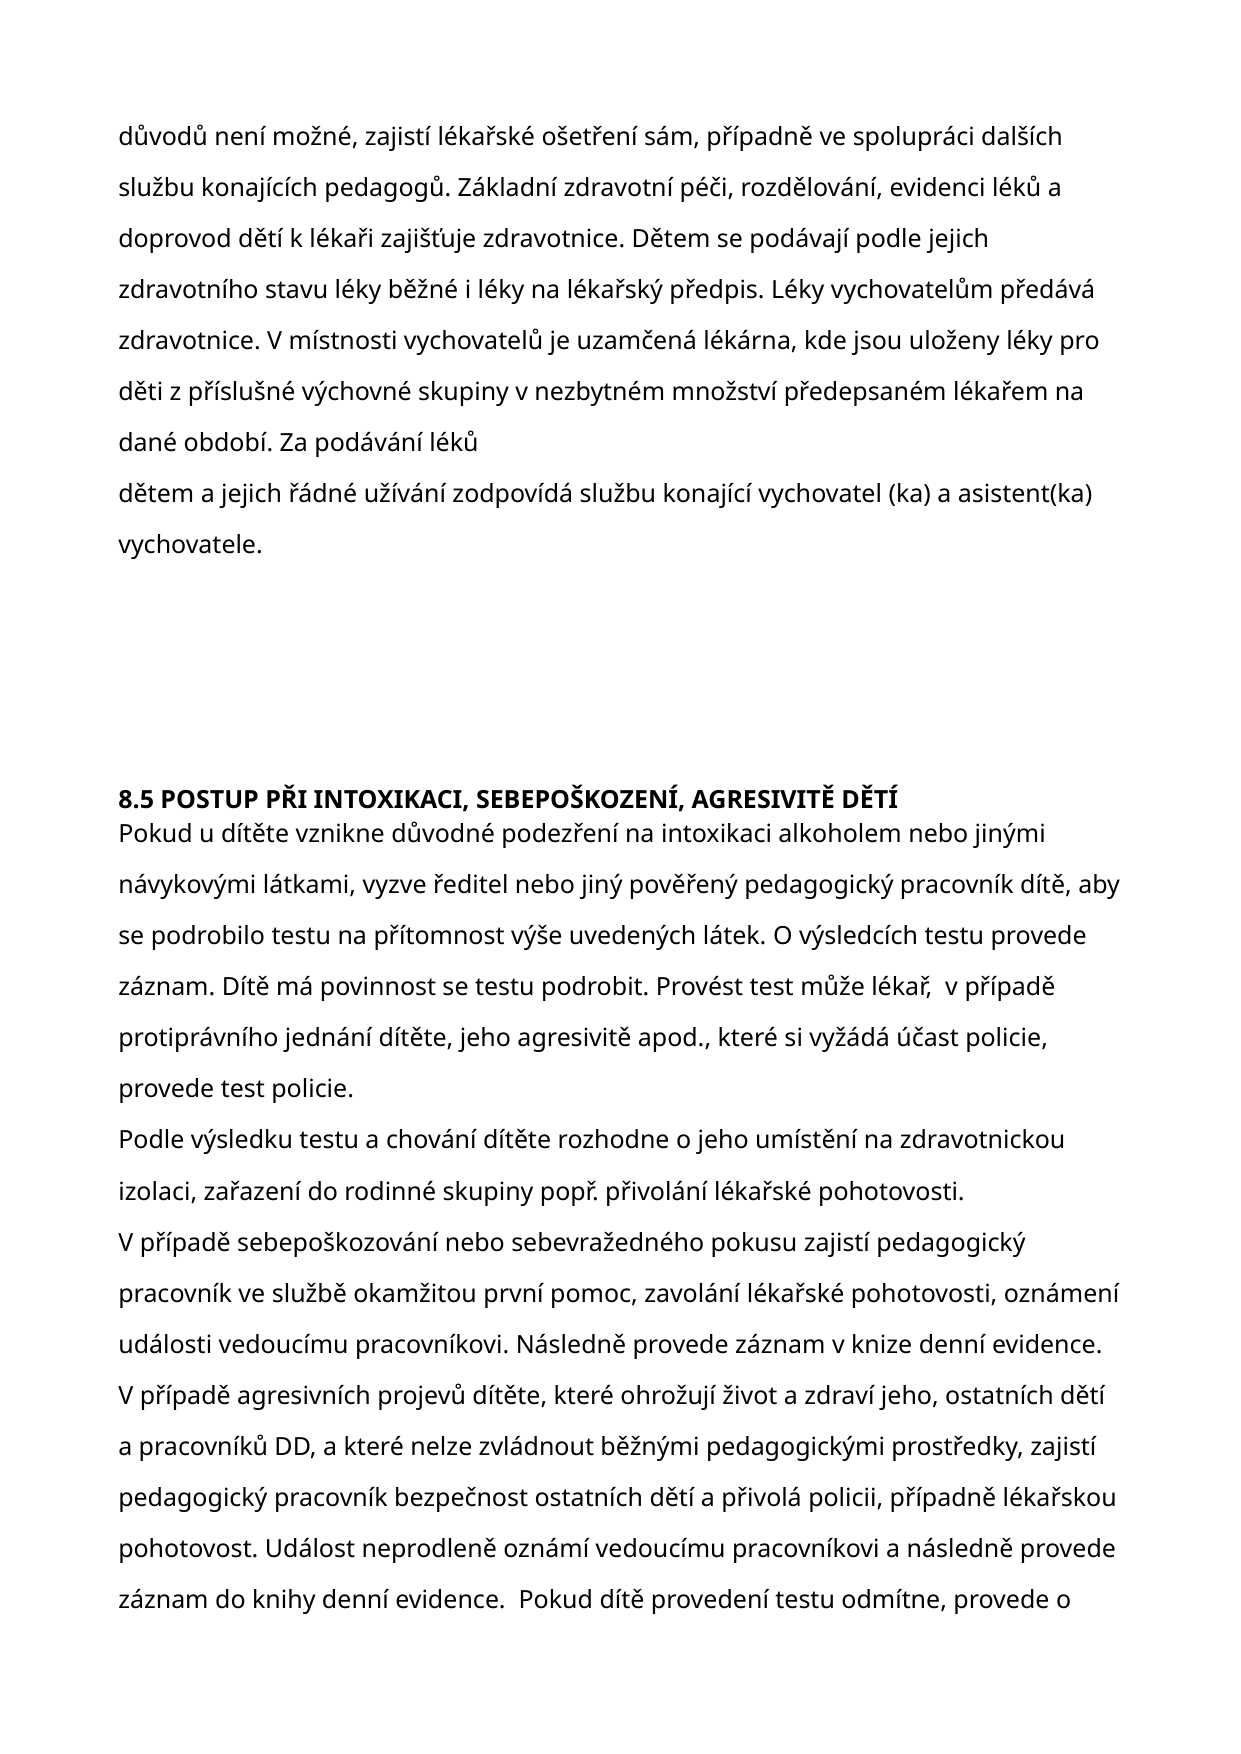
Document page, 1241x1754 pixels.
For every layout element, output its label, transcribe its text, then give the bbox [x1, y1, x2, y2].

text Pokud u dítěte vznikne důvodné podezření na intoxikaci alkoholem nebo jinými návykovými látkami, vyzve ředitel nebo jiný pověřený pedagogický pracovník dítě, aby se podrobilo testu na přítomnost výše uvedených látek. O výsledcích testu provede záznam. Dítě má povinnost se testu podrobit. Provést test může lékař, v případě protiprávního jednání dítěte, jeho agresivitě apod., které si vyžádá účast policie, provede test policie. [118, 816, 1122, 1105]
text dětem a jejich řádné užívání zodpovídá službu konající vychovatel (ka) a asistent(ka) vychovatele. [118, 475, 1122, 561]
text V případě sebepoškozování nebo sebevražedného pokusu zajistí pedagogický pracovník ve službě okamžitou první pomoc, zavolání lékařské pohotovosti, oznámení události vedoucímu pracovníkovi. Následně provede záznam v knize denní evidence. [118, 1224, 1122, 1360]
text důvodů není možné, zajistí lékařské ošetření sám, případně ve spolupráci dalších službu konajících pedagogů. Základní zdravotní péči, rozdělování, evidenci léků a doprovod dětí k lékaři zajišťuje zdravotnice. Dětem se podávají podle jejich zdravotního stavu léky běžné i léky na lékařský předpis. Léky vychovatelům předává zdravotnice. V místnosti vychovatelů je uzamčená lékárna, kde jsou uloženy léky pro děti z příslušné výchovné skupiny v nezbytném množství předepsaném lékařem na dané období. Za podávání léků [118, 118, 1122, 458]
text 8.5 POSTUP PŘI INTOXIKACI, SEBEPOŠKOZENÍ, AGRESIVITĚ DĚTÍ [118, 782, 1122, 816]
text Podle výsledku testu a chování dítěte rozhodne o jeho umístění na zdravotnickou izolaci, zařazení do rodinné skupiny popř. přivolání lékařské pohotovosti. [118, 1122, 1122, 1207]
text V případě agresivních projevů dítěte, které ohrožují život a zdraví jeho, ostatních dětí a pracovníků DD, a které nelze zvládnout běžnými pedagogickými prostředky, zajistí pedagogický pracovník bezpečnost ostatních dětí a přivolá policii, případně lékařskou pohotovost. Událost neprodleně oznámí vedoucímu pracovníkovi a následně provede záznam do knihy denní evidence. Pokud dítě provedení testu odmítne, provede o [118, 1377, 1122, 1616]
